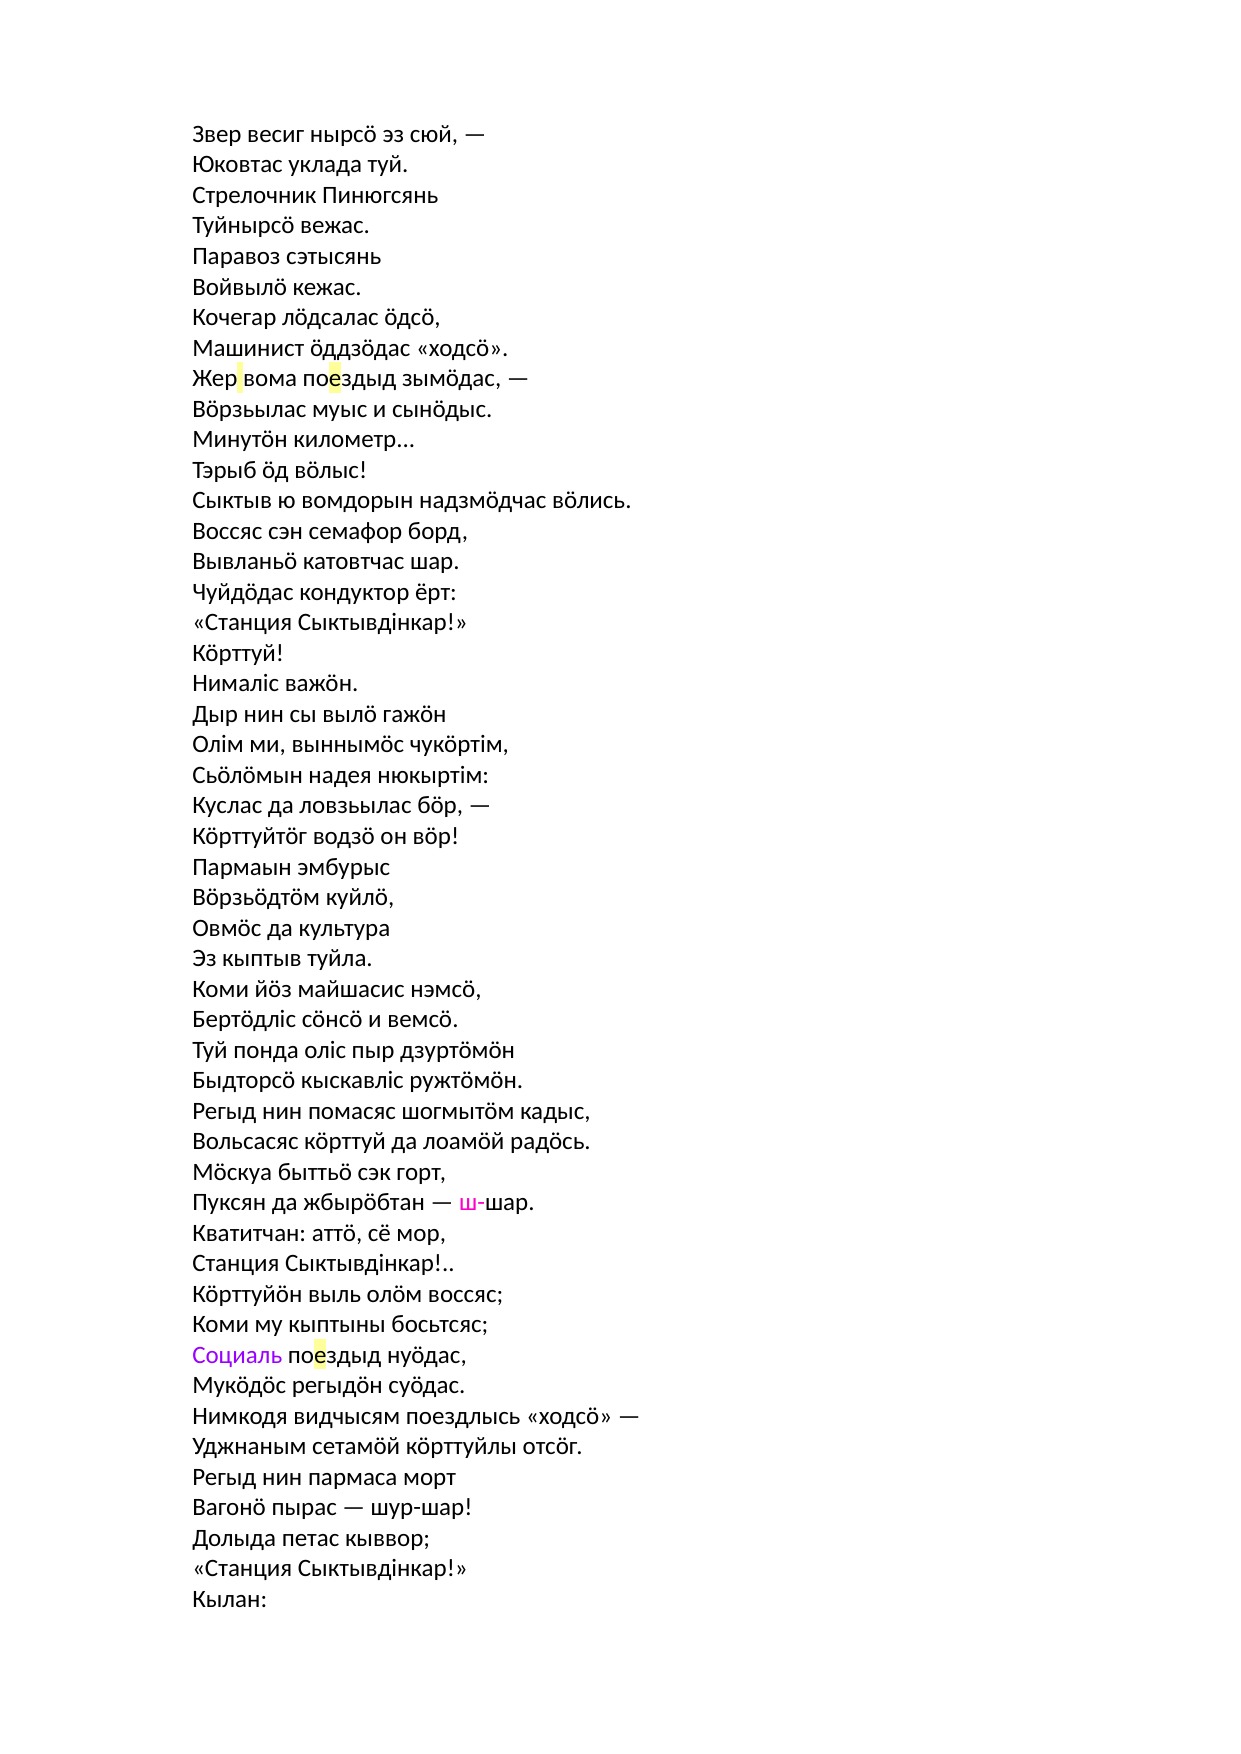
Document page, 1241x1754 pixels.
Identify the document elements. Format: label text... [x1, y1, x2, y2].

text Эз кыптыв туйла. [118, 942, 1122, 973]
text Уджнаным сетамӧй кӧрттуйлы отсӧг. [118, 1431, 1122, 1461]
text Чуйдӧдас кондуктор ёрт: [118, 576, 1122, 606]
text Юковтас уклада туй. [118, 149, 1122, 179]
text Коми му кыптыны босьтсяс; [118, 1308, 1122, 1339]
text Кӧрттуйӧн выль олӧм воссяс; [118, 1278, 1122, 1308]
text Пармаын эмбурыс [118, 851, 1122, 881]
text Сыктыв ю вомдорын надзмӧдчас вӧлись. [118, 484, 1122, 515]
text «Станция Сыктывдінкар!» [118, 1553, 1122, 1583]
text Овмӧс да культура [118, 912, 1122, 942]
text Олім ми, выннымӧс чукӧртім, [118, 728, 1122, 759]
text Звер весиг нырсӧ эз сюй, — [118, 118, 1122, 149]
text Вӧрзьылас муыс и сынӧдыс. [118, 393, 1122, 423]
text Быдторсӧ кыскавліс ружтӧмӧн. [118, 1064, 1122, 1095]
text Кватитчан: аттӧ, сё мор, [118, 1217, 1122, 1247]
text Вольсасяс кӧрттуй да лоамӧй радӧсь. [118, 1125, 1122, 1156]
text Мӧскуа быттьӧ сэк горт, [118, 1156, 1122, 1186]
text Станция Сыктывдінкар!.. [118, 1247, 1122, 1278]
text Кылан: [118, 1583, 1122, 1614]
text Паравоз сэтысянь [118, 240, 1122, 271]
text «Станция Сыктывдінкар!» [118, 606, 1122, 637]
text Машинист ӧддзӧдас «ходсӧ». [118, 332, 1122, 362]
text Войвылӧ кежас. [118, 271, 1122, 301]
text Куслас да ловзьылас бӧр, — [118, 789, 1122, 820]
text Пуксян да жбырӧбтан — ш-шар. [118, 1186, 1122, 1217]
text Регыд нин пармаса морт [118, 1461, 1122, 1492]
text Кочегар лӧдсалас ӧдсӧ, [118, 301, 1122, 332]
text Сьӧлӧмын надея нюкыртім: [118, 759, 1122, 789]
text Вӧрзьӧдтӧм куйлӧ, [118, 881, 1122, 912]
text Мукӧдӧс регыдӧн суӧдас. [118, 1369, 1122, 1400]
text Регыд нин помасяс шогмытӧм кадыс, [118, 1095, 1122, 1125]
text Вагонӧ пырас — шур-шар! [118, 1492, 1122, 1522]
text Долыда петас кыввор; [118, 1522, 1122, 1553]
text Социаль поездыд нуӧдас, [118, 1339, 1122, 1369]
text Кӧрттуйтӧг водзӧ он вӧр! [118, 820, 1122, 851]
text Тэрыб ӧд вӧлыс! [118, 454, 1122, 484]
text Туйнырсӧ вежас. [118, 210, 1122, 240]
text Вывланьӧ катовтчас шар. [118, 545, 1122, 576]
text Коми йӧз майшасис нэмсӧ, [118, 973, 1122, 1003]
text Жер вома поездыд зымӧдас, — [118, 362, 1122, 393]
text Воссяс сэн семафор борд, [118, 515, 1122, 545]
text Дыр нин сы вылӧ гажӧн [118, 698, 1122, 728]
text Стрелочник Пинюгсянь [118, 179, 1122, 210]
text Бертӧдліс сӧнсӧ и вемсӧ. [118, 1003, 1122, 1034]
text Минутӧн километр... [118, 423, 1122, 454]
text Нимкодя видчысям поездлысь «ходсӧ» — [118, 1400, 1122, 1431]
text Нималіс важӧн. [118, 667, 1122, 698]
text Кӧрттуй! [118, 637, 1122, 667]
text Туй понда оліс пыр дзуртӧмӧн [118, 1034, 1122, 1064]
